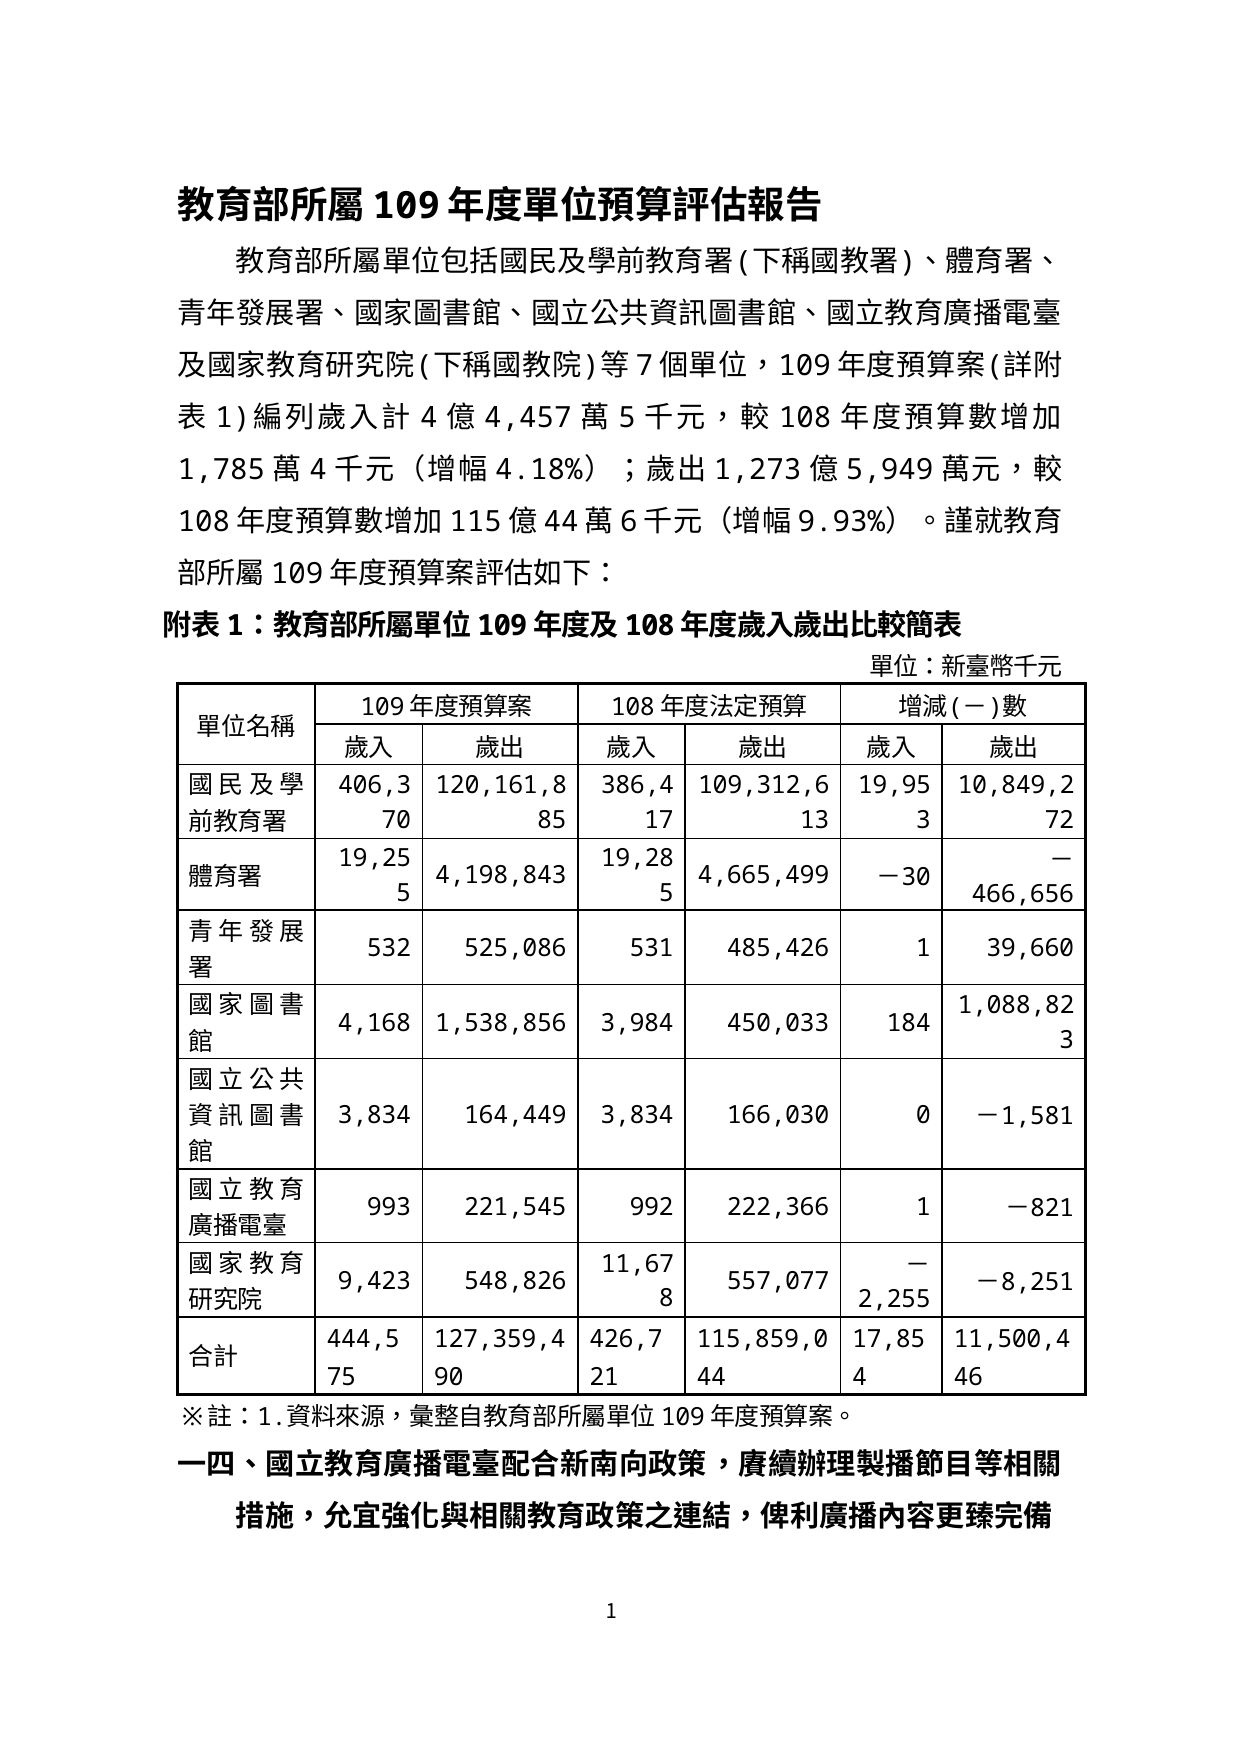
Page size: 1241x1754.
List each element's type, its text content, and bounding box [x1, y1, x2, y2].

table_cell 體育署 [179, 839, 314, 909]
table_header 108年度法定預算 [579, 685, 840, 723]
table_cell 184 [841, 985, 941, 1057]
table_cell 歲出 [686, 725, 840, 763]
table_cell 11,500,446 [943, 1318, 1084, 1392]
table_cell 19,255 [316, 839, 422, 909]
table_header 單位名稱 [179, 685, 314, 763]
table_cell 歲出 [943, 725, 1084, 763]
table_cell 10,849,272 [943, 765, 1084, 837]
table_cell 0 [841, 1059, 941, 1168]
table_cell 426,721 [579, 1318, 684, 1392]
table_cell 115,859,044 [686, 1318, 840, 1392]
table_cell 221,545 [423, 1170, 577, 1242]
table_cell 3,834 [579, 1059, 684, 1168]
table_cell 17,854 [841, 1318, 941, 1392]
table_cell 1 [841, 1170, 941, 1242]
table_cell 歲入 [841, 725, 941, 763]
table_cell 歲出 [423, 725, 577, 763]
table_cell 993 [316, 1170, 422, 1242]
table_cell －8,251 [943, 1243, 1084, 1316]
table_cell 合計 [179, 1318, 314, 1392]
table_cell 國立教育廣播電臺 [179, 1170, 314, 1242]
table_cell －1,581 [943, 1059, 1084, 1168]
text 教育部所屬109年度單位預算評估報告 [177, 177, 1063, 229]
table_cell 3,834 [316, 1059, 422, 1168]
table_cell 992 [579, 1170, 684, 1242]
table_cell 557,077 [686, 1243, 840, 1316]
table_cell 109,312,613 [686, 765, 840, 837]
table_cell 444,575 [316, 1318, 422, 1392]
table_cell 548,826 [423, 1243, 577, 1316]
table_cell 450,033 [686, 985, 840, 1057]
text 附表1：教育部所屬單位109年度及108年度歲入歲出比較簡表 [163, 594, 1063, 646]
table_cell －821 [943, 1170, 1084, 1242]
table_cell 4,198,843 [423, 839, 577, 909]
table_cell 4,665,499 [686, 839, 840, 909]
table_cell 166,030 [686, 1059, 840, 1168]
table_cell 525,086 [423, 911, 577, 983]
table_cell 164,449 [423, 1059, 577, 1168]
table_cell 1,538,856 [423, 985, 577, 1057]
table_cell 120,161,885 [423, 765, 577, 837]
text 單位：新臺幣千元 [177, 646, 1063, 682]
table_cell 歲入 [316, 725, 422, 763]
table_cell 1,088,823 [943, 985, 1084, 1057]
table_cell 青年發展署 [179, 911, 314, 983]
table_cell 4,168 [316, 985, 422, 1057]
table_cell 406,370 [316, 765, 422, 837]
table_cell －30 [841, 839, 941, 909]
table_cell 9,423 [316, 1243, 422, 1316]
table_header 109年度預算案 [316, 685, 577, 723]
text 教育部所屬單位包括國民及學前教育署(下稱國教署)、體育署、青年發展署、國家圖書館、國立公共資訊圖書館、國立教育廣播電臺及國家教育研究院(下稱國教院)等7個單位，109年度預算案(詳附表1)編列歲入計4億4,457萬5千元，較108年度預算數增加1,785萬4千元（增幅4.18%）；歲出1,273億5,949萬元，較108年度預算數增加115億44萬6千元（增幅9.93%）。謹就教育部所屬109年度預算案評估如下： [177, 229, 1063, 594]
table_cell 127,359,490 [423, 1318, 577, 1392]
table_cell 國家圖書館 [179, 985, 314, 1057]
table_cell 國家教育研究院 [179, 1243, 314, 1316]
table_cell 3,984 [579, 985, 684, 1057]
table_cell 39,660 [943, 911, 1084, 983]
table_cell 19,285 [579, 839, 684, 909]
table_cell 222,366 [686, 1170, 840, 1242]
table_cell 歲入 [579, 725, 684, 763]
text ※註：1.資料來源，彙整自教育部所屬單位109年度預算案。 [177, 1396, 1063, 1433]
table_cell 386,417 [579, 765, 684, 837]
table_cell 1 [841, 911, 941, 983]
table_cell 11,678 [579, 1243, 684, 1316]
table_cell 國民及學前教育署 [179, 765, 314, 837]
text 一四、國立教育廣播電臺配合新南向政策，賡續辦理製播節目等相關措施，允宜強化與相關教育政策之連結，俾利廣播內容更臻完備 [177, 1433, 1063, 1537]
table_cell －2,255 [841, 1243, 941, 1316]
table_cell 485,426 [686, 911, 840, 983]
table_cell －466,656 [943, 839, 1084, 909]
table_cell 531 [579, 911, 684, 983]
table_cell 532 [316, 911, 422, 983]
table_cell 國立公共資訊圖書館 [179, 1059, 314, 1168]
table_cell 19,953 [841, 765, 941, 837]
table_header 增減(－)數 [841, 685, 1084, 723]
